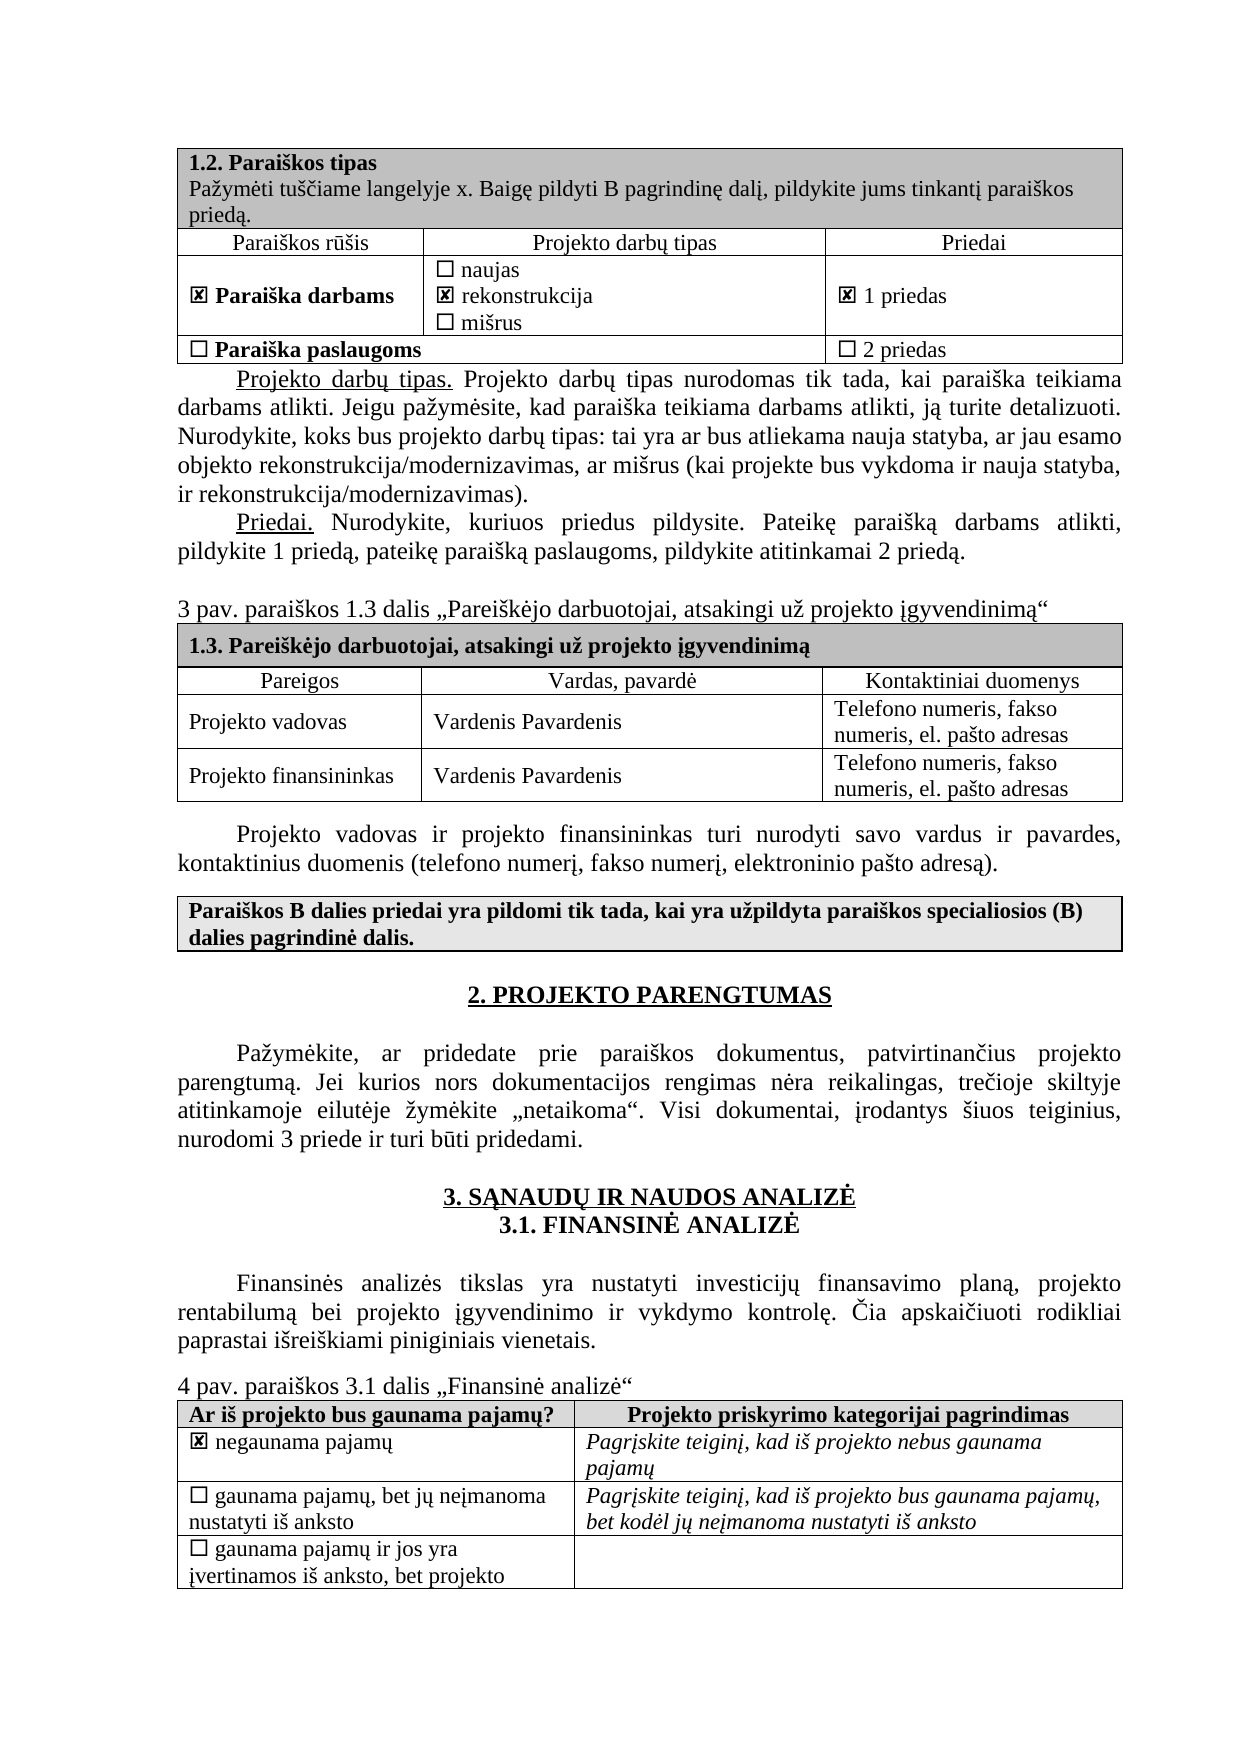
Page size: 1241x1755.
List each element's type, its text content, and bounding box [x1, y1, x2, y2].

table_cell [] naujas [X] rekonstrukcija [] mišrus [424, 256, 825, 335]
table_header 1.3. Pareiškėjo darbuotojai, atsakingi už projekto įgyvendinimą [178, 624, 1122, 666]
table_cell [575, 1536, 1122, 1588]
table_header Paraiškos B dalies priedai yra pildomi tik tada, kai yra užpildyta paraiškos specialiosios (B) dalies pagrindinė dalis. [178, 897, 1121, 950]
table_cell [X] negaunama pajamų [178, 1428, 574, 1481]
table_header 1.2. Paraiškos tipas Pažymėti tuščiame langelyje x. Baigę pildyti B pagrindinę dalį, pildykite jums tinkantį paraiškos priedą. [178, 149, 1122, 228]
table_cell Vardenis Pavardenis [422, 695, 822, 747]
table_cell Telefono numeris, fakso numeris, el. pašto adresas [823, 695, 1122, 747]
table_cell [] 2 priedas [826, 336, 1122, 363]
table_cell Priedai [826, 229, 1122, 255]
table_cell [] gaunama pajamų ir jos yra įvertinamos iš anksto, bet projekto išlaidų vertė yra ne didesnė kaip 3452800 litų [178, 1536, 574, 1588]
table_cell Pagrįskite teiginį, kad iš projekto bus gaunama pajamų, bet kodėl jų neįmanoma nustatyti iš anksto [575, 1482, 1122, 1534]
table_cell [] gaunama pajamų, bet jų neįmanoma nustatyti iš anksto [178, 1482, 574, 1534]
table_cell [X] Paraiška darbams [178, 256, 423, 335]
text Priedai. Nurodykite, kuriuos priedus pildysite. Pateikę paraišką darbams atlikti, pildykite 1 priedą, pateikę paraišką paslaugoms, pildykite atitinkamai 2 priedą. [177, 507, 1122, 565]
text Finansinės analizės tikslas yra nustatyti investicijų finansavimo planą, projekto rentabilumą bei projekto įgyvendinimo ir vykdymo kontrolę. Čia apskaičiuoti rodikliai paprastai išreiškiami piniginiais vienetais. [177, 1268, 1122, 1354]
table_cell [X] 1 priedas [826, 256, 1122, 335]
table_cell Projekto finansininkas [178, 749, 421, 801]
text 2. Projekto parengtumas [177, 980, 1122, 1009]
table_header Projekto priskyrimo kategorijai pagrindimas [575, 1401, 1122, 1427]
text 3. SĄNAUDŲ IR NAUDOS ANALIZĖ [177, 1182, 1122, 1210]
table_cell Telefono numeris, fakso numeris, el. pašto adresas [823, 749, 1122, 801]
text Projekto darbų tipas. Projekto darbų tipas nurodomas tik tada, kai paraiška teikiama darbams atlikti. Jeigu pažymėsite, kad paraiška teikiama darbams atlikti, ją turite detalizuoti. Nurodykite, koks bus projekto darbų tipas: tai yra ar bus atliekama nauja statyba, ar jau esamo objekto rekonstrukcija/modernizavimas, ar mišrus (kai projekte bus vykdoma ir nauja statyba, ir rekonstrukcija/modernizavimas). [177, 364, 1122, 507]
text Projekto vadovas ir projekto finansininkas turi nurodyti savo vardus ir pavardes, kontaktinius duomenis (telefono numerį, fakso numerį, elektroninio pašto adresą). [177, 819, 1122, 877]
text Pažymėkite, ar pridedate prie paraiškos dokumentus, patvirtinančius projekto parengtumą. Jei kurios nors dokumentacijos rengimas nėra reikalingas, trečioje skiltyje atitinkamoje eilutėje žymėkite „netaikoma“. Visi dokumentai, įrodantys šiuos teiginius, nurodomi 3 priede ir turi būti pridedami. [177, 1038, 1122, 1153]
table_cell Pagrįskite teiginį, kad iš projekto nebus gaunama pajamų [575, 1428, 1122, 1481]
table_cell Paraiškos rūšis [178, 229, 423, 255]
table_cell Pareigos [178, 668, 421, 694]
text 4 pav. paraiškos 3.1 dalis „Finansinė analizė“ [177, 1371, 1122, 1399]
table_cell Kontaktiniai duomenys [823, 668, 1122, 694]
table_cell Projekto vadovas [178, 695, 421, 747]
table_cell Projekto darbų tipas [424, 229, 825, 255]
table_header Ar iš projekto bus gaunama pajamų? [178, 1401, 574, 1427]
table_cell [] Paraiška paslaugoms [178, 336, 825, 363]
table_cell Vardas, pavardė [422, 668, 822, 694]
table_cell Vardenis Pavardenis [422, 749, 822, 801]
text 3 pav. paraiškos 1.3 dalis „Pareiškėjo darbuotojai, atsakingi už projekto įgyvendinimą“ [177, 594, 1122, 622]
text 3.1. Finansinė analizė [177, 1210, 1122, 1239]
